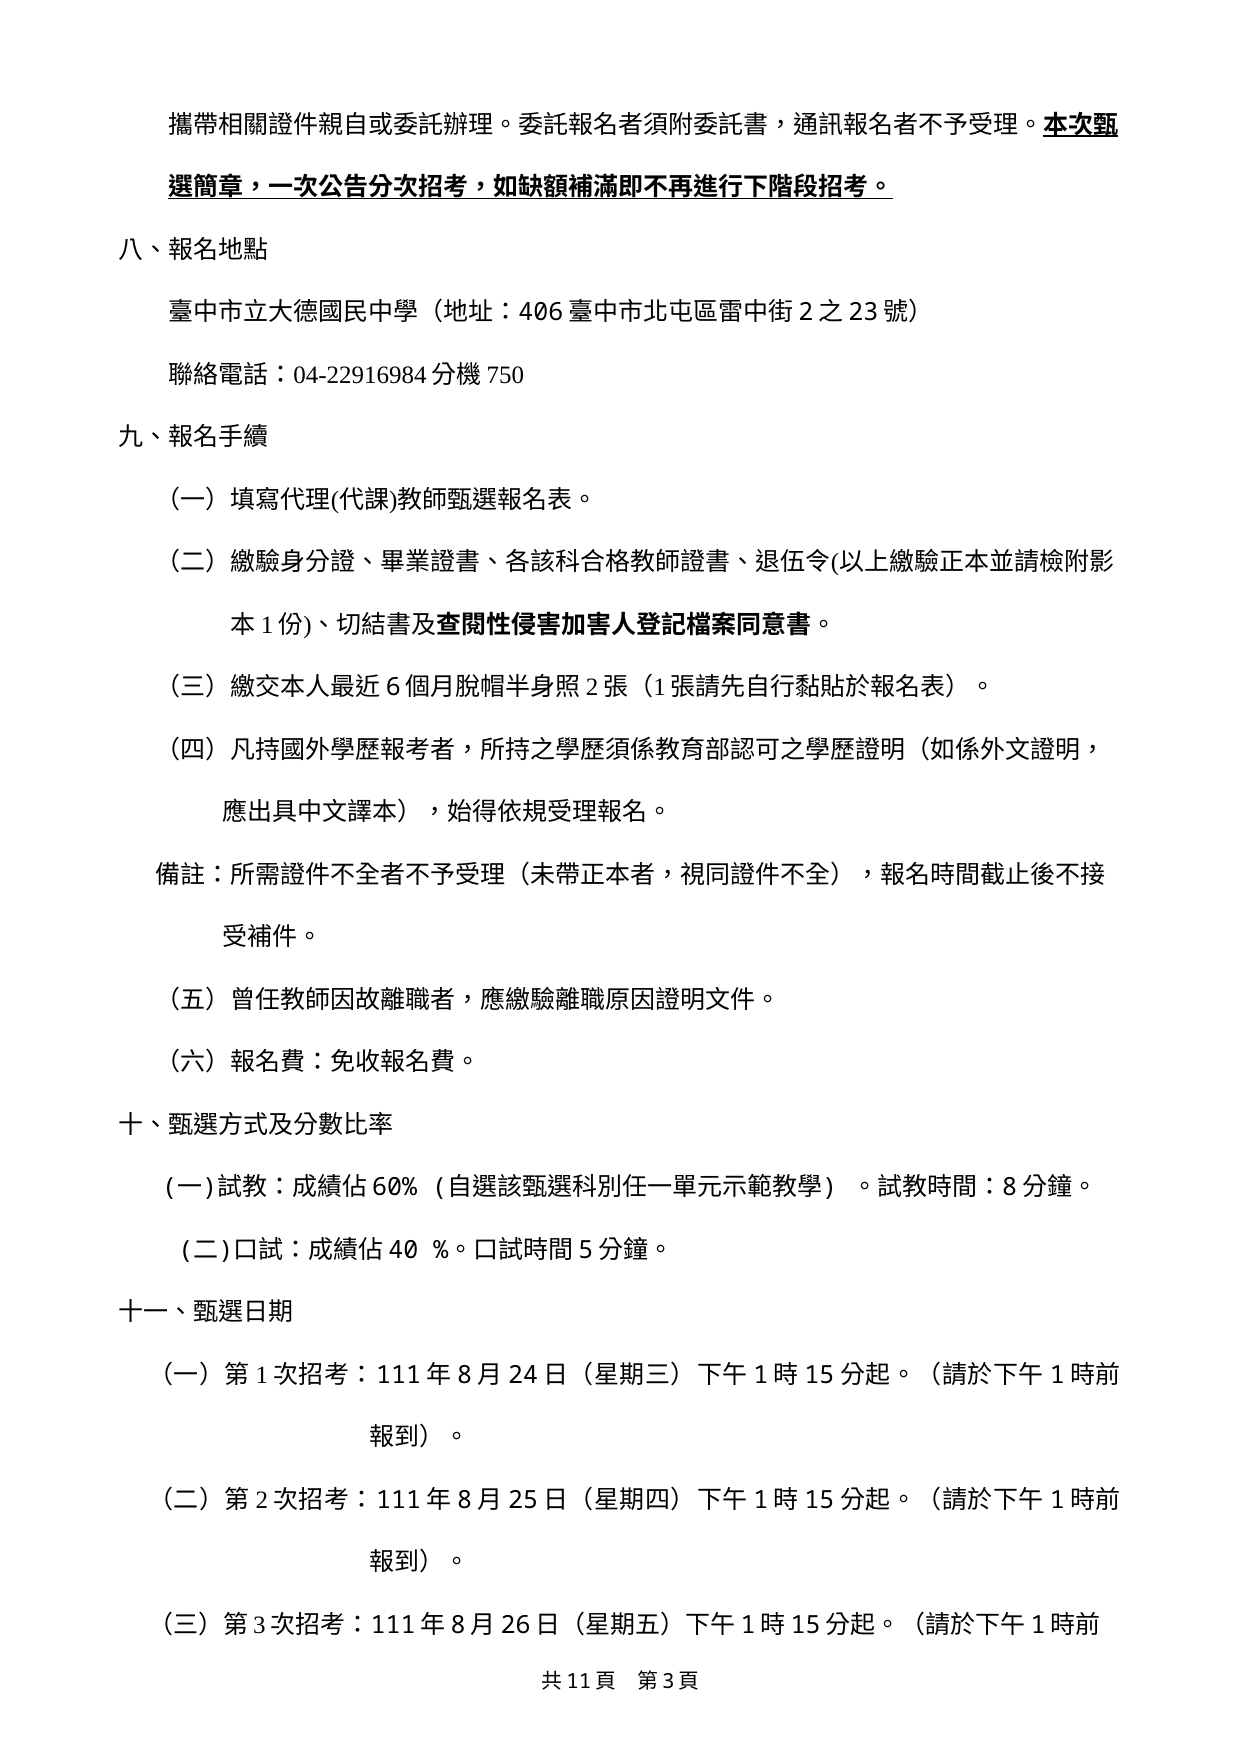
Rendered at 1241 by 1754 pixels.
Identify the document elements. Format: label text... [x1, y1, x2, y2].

text （一）第1次招考：111年8月24日（星期三）下午1時15分起。（請於下午1時前報到）。 [148, 1331, 1122, 1456]
text （四）凡持國外學歷報考者，所持之學歷須係教育部認可之學歷證明（如係外文證明，應出具中文譯本），始得依規受理報名。 [156, 706, 1122, 831]
text （二）繳驗身分證、畢業證書、各該科合格教師證書、退伍令(以上繳驗正本並請檢附影本1份)、切結書及查閱性侵害加害人登記檔案同意書。 [156, 518, 1122, 643]
text 九、報名手續 [118, 393, 1122, 456]
text （五）曾任教師因故離職者，應繳驗離職原因證明文件。 [156, 956, 1122, 1018]
text 聯絡電話：04-22916984分機750 [168, 331, 1122, 393]
text (一)試教：成績佔60% (自選該甄選科別任一單元示範教學) 。試教時間：8分鐘。 [118, 1143, 1122, 1206]
text 十一、甄選日期 [118, 1268, 1122, 1331]
text （三）第3次招考：111年8月26日（星期五）下午1時15分起。（請於下午1時前 [148, 1581, 1122, 1643]
text 八、報名地點 臺中市立大德國民中學（地址：406臺中市北屯區雷中街2之23號） [118, 206, 1122, 331]
text 備註：所需證件不全者不予受理（未帶正本者，視同證件不全），報名時間截止後不接受補件。 [156, 831, 1122, 956]
text （六）報名費：免收報名費。 [156, 1018, 1122, 1081]
text (二)口試：成績佔40 %。口試時間5分鐘。 [118, 1206, 1122, 1268]
text （二）第2次招考：111年8月25日（星期四）下午1時15分起。（請於下午1時前報到）。 [148, 1456, 1122, 1581]
text （一）填寫代理(代課)教師甄選報名表。 [118, 456, 1122, 518]
text 攜帶相關證件親自或委託辦理。委託報名者須附委託書，通訊報名者不予受理。本次甄選簡章，一次公告分次招考，如缺額補滿即不再進行下階段招考。 [118, 81, 1122, 206]
text （三）繳交本人最近6個月脫帽半身照2張（1張請先自行黏貼於報名表）。 [156, 643, 1122, 706]
text 十、甄選方式及分數比率 [118, 1081, 1122, 1143]
